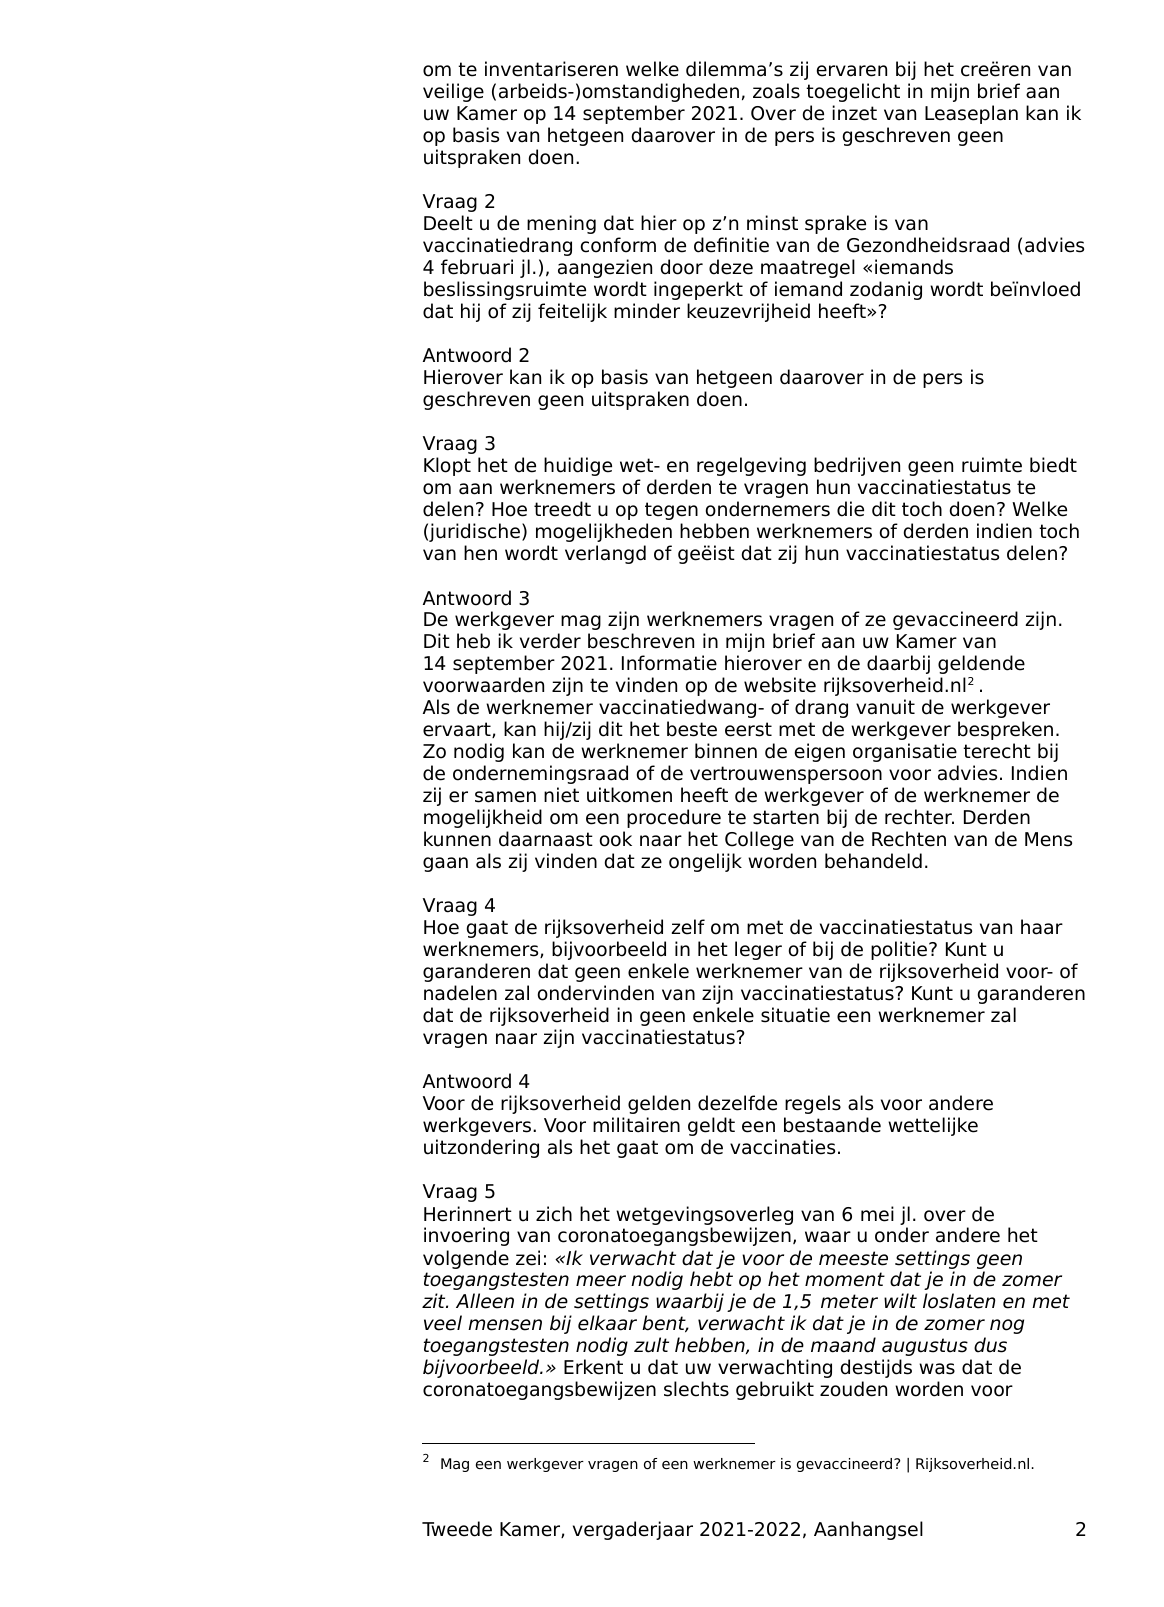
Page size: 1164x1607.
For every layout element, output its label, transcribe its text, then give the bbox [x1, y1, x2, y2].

text Deelt u de mening dat hier op z’n minst sprake is van vaccinatiedrang conform de definitie van de Gezondheidsraad (advies 4 februari jl.), aangezien door deze maatregel «iemands beslissingsruimte wordt ingeperkt of iemand zodanig wordt beïnvloed dat hij of zij feitelijk minder keuzevrijheid heeft»? [422, 213, 1087, 323]
text Hierover kan ik op basis van hetgeen daarover in de pers is geschreven geen uitspraken doen. [422, 367, 1087, 411]
text Vraag 3 [422, 433, 1087, 455]
text Herinnert u zich het wetgevingsoverleg van 6 mei jl. over de invoering van coronatoegangsbewijzen, waar u onder andere het volgende zei: «Ik verwacht dat je voor de meeste settings geen toegangstesten meer nodig hebt op het moment dat je in de zomer zit. Alleen in de settings waarbij je de 1,5 meter wilt loslaten en met veel mensen bij elkaar bent, verwacht ik dat je in de zomer nog toegangstesten nodig zult hebben, in de maand augustus dus bijvoorbeeld.» Erkent u dat uw verwachting destijds was dat de coronatoegangsbewijzen slechts gebruikt zouden worden voor [422, 1203, 1087, 1401]
text om te inventariseren welke dilemma’s zij ervaren bij het creëren van veilige (arbeids-)omstandigheden, zoals toegelicht in mijn brief aan uw Kamer op 14 september 2021. Over de inzet van Leaseplan kan ik op basis van hetgeen daarover in de pers is geschreven geen uitspraken doen. [422, 59, 1087, 169]
text Antwoord 3 [422, 587, 1087, 609]
text Hoe gaat de rijksoverheid zelf om met de vaccinatiestatus van haar werknemers, bijvoorbeeld in het leger of bij de politie? Kunt u garanderen dat geen enkele werknemer van de rijksoverheid voor- of nadelen zal ondervinden van zijn vaccinatiestatus? Kunt u garanderen dat de rijksoverheid in geen enkele situatie een werknemer zal vragen naar zijn vaccinatiestatus? [422, 917, 1087, 1049]
text Vraag 5 [422, 1181, 1087, 1203]
text Antwoord 4 [422, 1071, 1087, 1093]
text Als de werknemer vaccinatiedwang- of drang vanuit de werkgever ervaart, kan hij/zij dit het beste eerst met de werkgever bespreken. Zo nodig kan de werknemer binnen de eigen organisatie terecht bij de ondernemingsraad of de vertrouwenspersoon voor advies. Indien zij er samen niet uitkomen heeft de werkgever of de werknemer de mogelijkheid om een procedure te starten bij de rechter. Derden kunnen daarnaast ook naar het College van de Rechten van de Mens gaan als zij vinden dat ze ongelijk worden behandeld. [422, 697, 1087, 873]
text Voor de rijksoverheid gelden dezelfde regels als voor andere werkgevers. Voor militairen geldt een bestaande wettelijke uitzondering als het gaat om de vaccinaties. [422, 1093, 1087, 1159]
text De werkgever mag zijn werknemers vragen of ze gevaccineerd zijn. Dit heb ik verder beschreven in mijn brief aan uw Kamer van 14 september 2021. Informatie hierover en de daarbij geldende voorwaarden zijn te vinden op de website rijksoverheid.nl. [422, 609, 1087, 697]
text Antwoord 2 [422, 345, 1087, 367]
text Vraag 2 [422, 191, 1087, 213]
text Vraag 4 [422, 895, 1087, 917]
text Mag een werkgever vragen of een werknemer is gevaccineerd? | Rijksoverheid.nl. [422, 1452, 1087, 1474]
text Klopt het de huidige wet- en regelgeving bedrijven geen ruimte biedt om aan werknemers of derden te vragen hun vaccinatiestatus te delen? Hoe treedt u op tegen ondernemers die dit toch doen? Welke (juridische) mogelijkheden hebben werknemers of derden indien toch van hen wordt verlangd of geëist dat zij hun vaccinatiestatus delen? [422, 455, 1087, 565]
